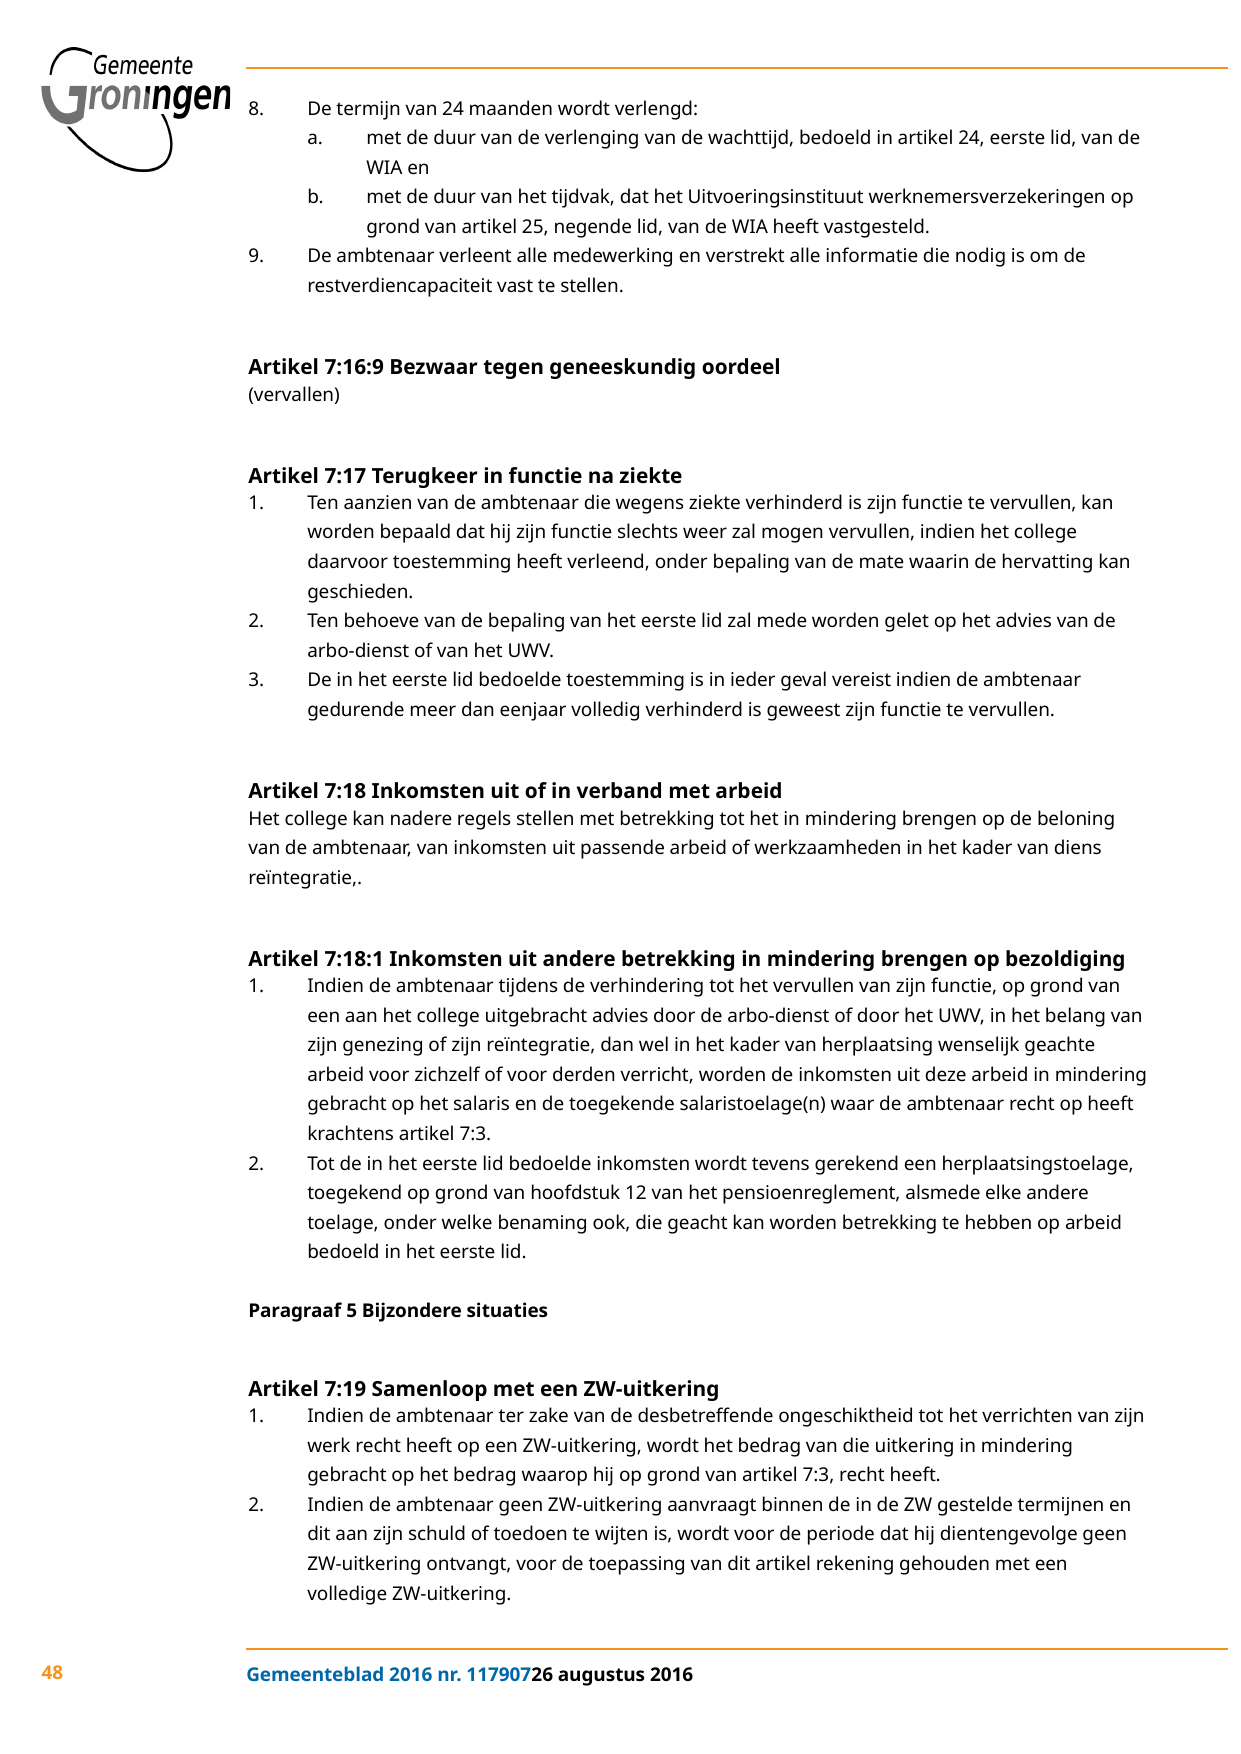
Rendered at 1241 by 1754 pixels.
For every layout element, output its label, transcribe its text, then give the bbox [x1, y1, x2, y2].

list Tot de in het eerste lid bedoelde inkomsten wordt tevens gerekend een herplaatsingstoelage, toegekend op grond van hoofdstuk 12 van het pensioenreglement, alsmede elke andere toelage, onder welke benaming ook, die geacht kan worden betrekking te hebben op arbeid bedoeld in het eerste lid. [248, 1150, 1152, 1264]
list De ambtenaar verleent alle medewerking en verstrekt alle informatie die nodig is om de restverdiencapaciteit vast te stellen. [248, 243, 1152, 298]
list Indien de ambtenaar ter zake van de desbetreffende ongeschiktheid tot het verrichten van zijn werk recht heeft op een ZW-uitkering, wordt het bedrag van die uitkering in mindering gebracht op het bedrag waarop hij op grond van artikel 7:3, recht heeft. [248, 1402, 1152, 1487]
list met de duur van het tijdvak, dat het Uitvoeringsinstituut werknemersverzekeringen op grond van artikel 25, negende lid, van de WIA heeft vastgesteld. [307, 183, 1152, 239]
list Ten aanzien van de ambtenaar die wegens ziekte verhinderd is zijn functie te vervullen, kan worden bepaald dat hij zijn functie slechts weer zal mogen vervullen, indien het college daarvoor toestemming heeft verleend, onder bepaling van de mate waarin de hervatting kan geschieden. [248, 489, 1152, 604]
list Indien de ambtenaar tijdens de verhindering tot het vervullen van zijn functie, op grond van een aan het college uitgebracht advies door de arbo-dienst of door het UWV, in het belang van zijn genezing of zijn reïntegratie, dan wel in het kader van herplaatsing wenselijk geachte arbeid voor zichzelf of voor derden verricht, worden de inkomsten uit deze arbeid in mindering gebracht op het salaris en de toegekende salaristoelage(n) waar de ambtenaar recht op heeft krachtens artikel 7:3. [248, 972, 1152, 1146]
text Paragraaf 5 Bijzondere situaties [248, 1298, 1152, 1323]
text Artikel 7:16:9 Bezwaar tegen geneeskundig oordeel [248, 352, 1152, 381]
text Artikel 7:19 Samenloop met een ZW-uitkering [248, 1374, 1152, 1402]
list De termijn van 24 maanden wordt verlengd: [248, 95, 1152, 121]
text Artikel 7:18:1 Inkomsten uit andere betrekking in mindering brengen op bezoldiging [248, 944, 1152, 972]
list Ten behoeve van de bepaling van het eerste lid zal mede worden gelet op het advies van de arbo-dienst of van het UWV. [248, 607, 1152, 663]
text Het college kan nadere regels stellen met betrekking tot het in mindering brengen op de beloning van de ambtenaar, van inkomsten uit passende arbeid of werkzaamheden in het kader van diens reïntegratie,. [248, 805, 1152, 889]
list Indien de ambtenaar geen ZW-uitkering aanvraagt binnen de in de ZW gestelde termijnen en dit aan zijn schuld of toedoen te wijten is, wordt voor de periode dat hij dientengevolge geen ZW-uitkering ontvangt, voor de toepassing van dit artikel rekening gehouden met een volledige ZW-uitkering. [248, 1491, 1152, 1606]
text Artikel 7:17 Terugkeer in functie na ziekte [248, 461, 1152, 489]
list De in het eerste lid bedoelde toestemming is in ieder geval vereist indien de ambtenaar gedurende meer dan eenjaar volledig verhinderd is geweest zijn functie te vervullen. [248, 667, 1152, 722]
text (vervallen) [248, 381, 1152, 406]
text Artikel 7:18 Inkomsten uit of in verband met arbeid [248, 776, 1152, 805]
picture [41, 47, 231, 172]
list met de duur van de verlenging van de wachttijd, bedoeld in artikel 24, eerste lid, van de WIA en [307, 124, 1152, 180]
